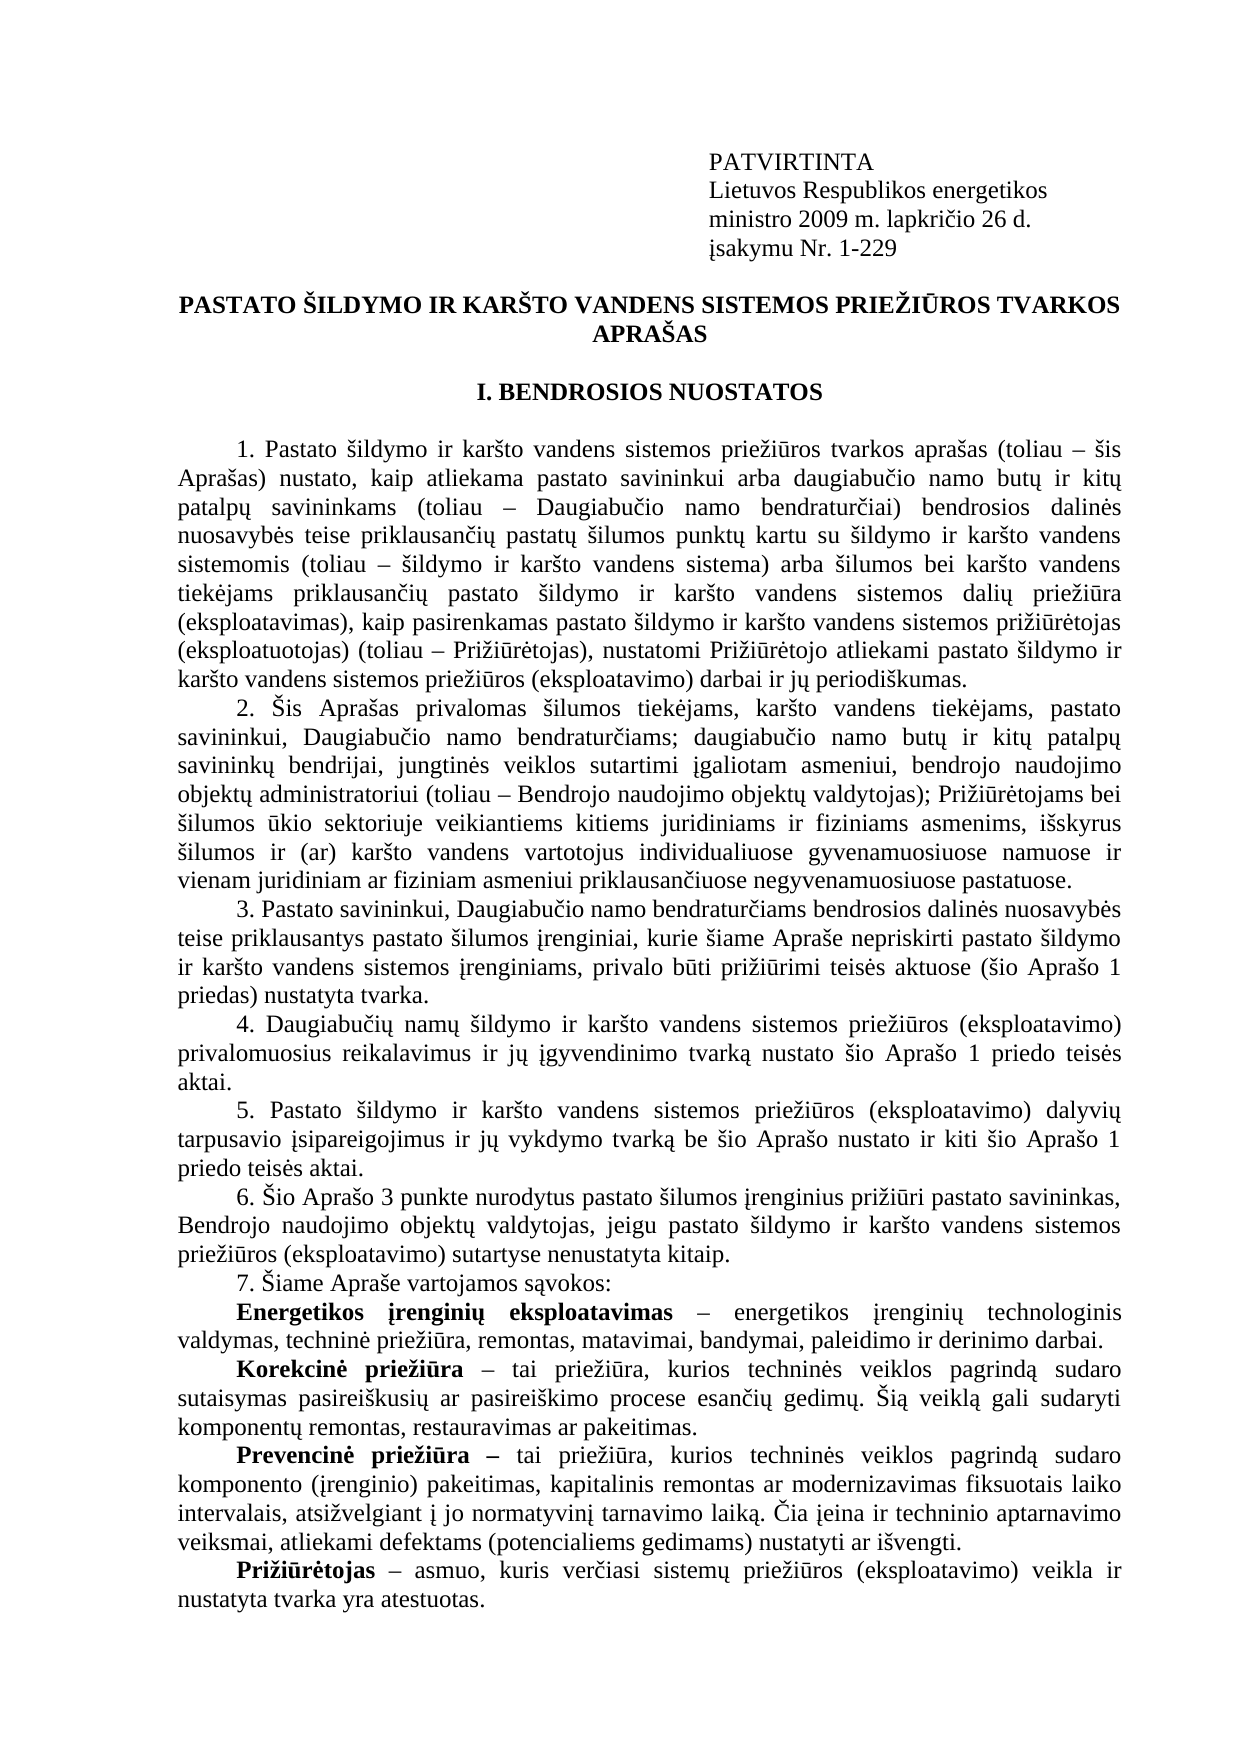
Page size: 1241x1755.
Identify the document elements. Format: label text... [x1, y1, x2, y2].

text I. BENDROSIOS NUOSTATOS [177, 377, 1122, 406]
text Lietuvos Respublikos energetikos [177, 176, 1122, 204]
text 4. Daugiabučių namų šildymo ir karšto vandens sistemos priežiūros (eksploatavimo) privalomuosius reikalavimus ir jų įgyvendinimo tvarką nustato šio Aprašo 1 priedo teisės aktai. [177, 1009, 1122, 1096]
text 7. Šiame Apraše vartojamos sąvokos: [177, 1268, 1122, 1297]
text Prevencinė priežiūra – tai priežiūra, kurios techninės veiklos pagrindą sudaro komponento (įrenginio) pakeitimas, kapitalinis remontas ar modernizavimas fiksuotais laiko intervalais, atsižvelgiant į jo normatyvinį tarnavimo laiką. Čia įeina ir techninio aptarnavimo veiksmai, atliekami defektams (potencialiems gedimams) nustatyti ar išvengti. [177, 1441, 1122, 1556]
text ministro 2009 m. lapkričio 26 d. [177, 204, 1122, 233]
text 2. Šis Aprašas privalomas šilumos tiekėjams, karšto vandens tiekėjams, pastato savininkui, Daugiabučio namo bendraturčiams; daugiabučio namo butų ir kitų patalpų savininkų bendrijai, jungtinės veiklos sutartimi įgaliotam asmeniui, bendrojo naudojimo objektų administratoriui (toliau – Bendrojo naudojimo objektų valdytojas); Prižiūrėtojams bei šilumos ūkio sektoriuje veikiantiems kitiems juridiniams ir fiziniams asmenims, išskyrus šilumos ir (ar) karšto vandens vartotojus individualiuose gyvenamuosiuose namuose ir vienam juridiniam ar fiziniam asmeniui priklausančiuose negyvenamuosiuose pastatuose. [177, 693, 1122, 894]
text 3. Pastato savininkui, Daugiabučio namo bendraturčiams bendrosios dalinės nuosavybės teise priklausantys pastato šilumos įrenginiai, kurie šiame Apraše nepriskirti pastato šildymo ir karšto vandens sistemos įrenginiams, privalo būti prižiūrimi teisės aktuose (šio Aprašo 1 priedas) nustatyta tvarka. [177, 894, 1122, 1009]
text 1. Pastato šildymo ir karšto vandens sistemos priežiūros tvarkos aprašas (toliau – šis Aprašas) nustato, kaip atliekama pastato savininkui arba daugiabučio namo butų ir kitų patalpų savininkams (toliau – Daugiabučio namo bendraturčiai) bendrosios dalinės nuosavybės teise priklausančių pastatų šilumos punktų kartu su šildymo ir karšto vandens sistemomis (toliau – šildymo ir karšto vandens sistema) arba šilumos bei karšto vandens tiekėjams priklausančių pastato šildymo ir karšto vandens sistemos dalių priežiūra (eksploatavimas), kaip pasirenkamas pastato šildymo ir karšto vandens sistemos prižiūrėtojas (eksploatuotojas) (toliau – Prižiūrėtojas), nustatomi Prižiūrėtojo atliekami pastato šildymo ir karšto vandens sistemos priežiūros (eksploatavimo) darbai ir jų periodiškumas. [177, 434, 1122, 693]
text Prižiūrėtojas – asmuo, kuris verčiasi sistemų priežiūros (eksploatavimo) veikla ir nustatyta tvarka yra atestuotas. [177, 1556, 1122, 1613]
text įsakymu Nr. 1-229 [177, 233, 1122, 262]
text Energetikos įrenginių eksploatavimas – energetikos įrenginių technologinis valdymas, techninė priežiūra, remontas, matavimai, bandymai, paleidimo ir derinimo darbai. [177, 1297, 1122, 1354]
text 5. Pastato šildymo ir karšto vandens sistemos priežiūros (eksploatavimo) dalyvių tarpusavio įsipareigojimus ir jų vykdymo tvarką be šio Aprašo nustato ir kiti šio Aprašo 1 priedo teisės aktai. [177, 1096, 1122, 1182]
text PATVIRTINTA [177, 147, 1122, 176]
text pastato Šildymo ir karšto vandens sistemos priežiūros tvarkos aprašas [177, 291, 1122, 348]
text Korekcinė priežiūra – tai priežiūra, kurios techninės veiklos pagrindą sudaro sutaisymas pasireiškusių ar pasireiškimo procese esančių gedimų. Šią veiklą gali sudaryti komponentų remontas, restauravimas ar pakeitimas. [177, 1354, 1122, 1441]
text 6. Šio Aprašo 3 punkte nurodytus pastato šilumos įrenginius prižiūri pastato savininkas, Bendrojo naudojimo objektų valdytojas, jeigu pastato šildymo ir karšto vandens sistemos priežiūros (eksploatavimo) sutartyse nenustatyta kitaip. [177, 1182, 1122, 1268]
